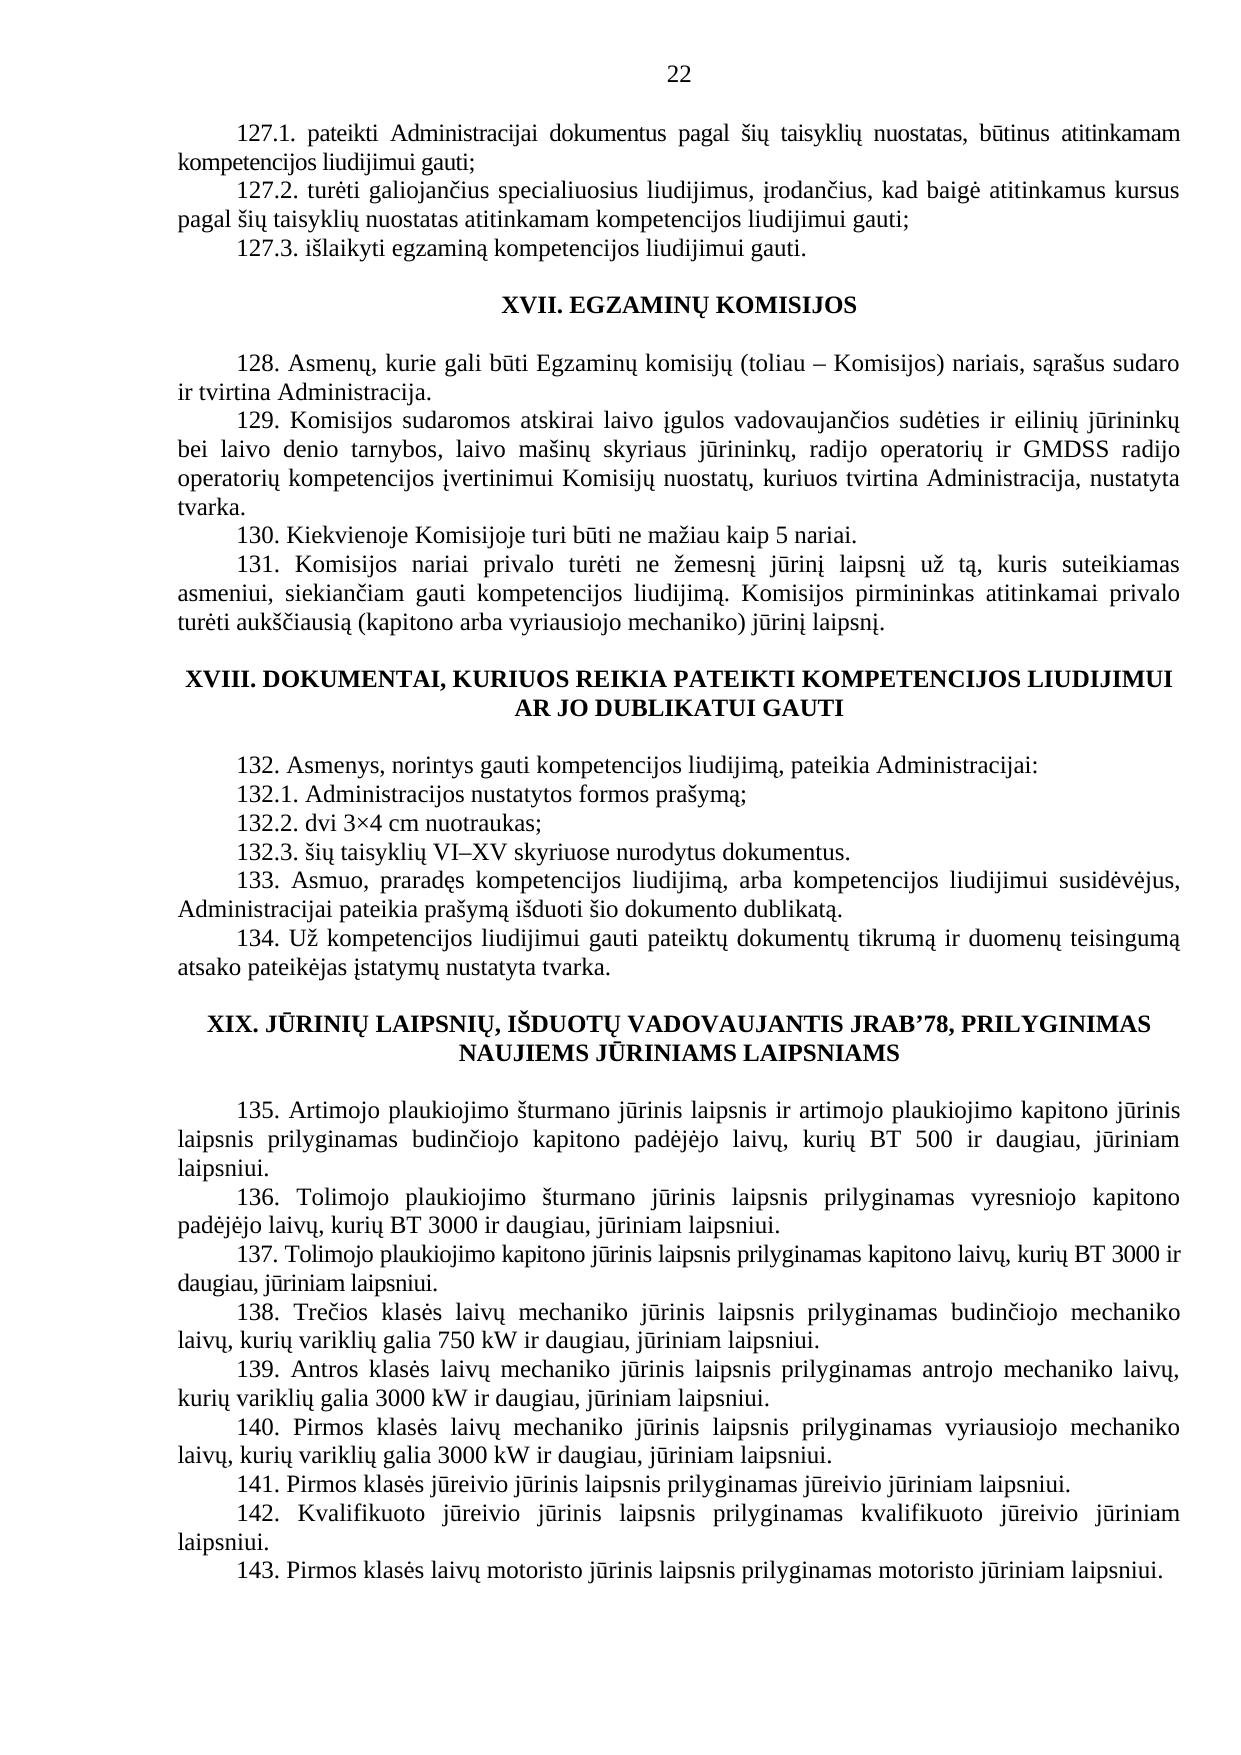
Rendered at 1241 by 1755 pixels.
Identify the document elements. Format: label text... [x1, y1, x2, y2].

text 132.3. šių taisyklių VI–XV skyriuose nurodytus dokumentus. [177, 837, 1181, 866]
text XIX. JŪRINIŲ LAIPSNIŲ, IŠDUOTŲ VADOVAUJANTIS JRAB’78, PRILYGINIMAS NAUJIEMS JŪRINIAMS LAIPSNIAMS [177, 1009, 1181, 1067]
text 132.1. Administracijos nustatytos formos prašymą; [177, 779, 1181, 808]
text 133. Asmuo, praradęs kompetencijos liudijimą, arba kompetencijos liudijimui susidėvėjus, Administracijai pateikia prašymą išduoti šio dokumento dublikatą. [177, 866, 1181, 923]
text 132. Asmenys, norintys gauti kompetencijos liudijimą, pateikia Administracijai: [177, 751, 1181, 779]
text 141. Pirmos klasės jūreivio jūrinis laipsnis prilyginamas jūreivio jūriniam laipsniui. [177, 1469, 1181, 1498]
text 136. Tolimojo plaukiojimo šturmano jūrinis laipsnis prilyginamas vyresniojo kapitono padėjėjo laivų, kurių BT 3000 ir daugiau, jūriniam laipsniui. [177, 1182, 1181, 1239]
text 130. Kiekvienoje Komisijoje turi būti ne mažiau kaip 5 nariai. [177, 521, 1181, 549]
text 127.2. turėti galiojančius specialiuosius liudijimus, įrodančius, kad baigė atitinkamus kursus pagal šių taisyklių nuostatas atitinkamam kompetencijos liudijimui gauti; [177, 176, 1181, 233]
text 127.1. pateikti Administracijai dokumentus pagal šių taisyklių nuostatas, būtinus atitinkamam kompetencijos liudijimui gauti; [177, 118, 1181, 176]
text 137. Tolimojo plaukiojimo kapitono jūrinis laipsnis prilyginamas kapitono laivų, kurių BT 3000 ir daugiau, jūriniam laipsniui. [177, 1239, 1181, 1297]
text 134. Už kompetencijos liudijimui gauti pateiktų dokumentų tikrumą ir duomenų teisingumą atsako pateikėjas įstatymų nustatyta tvarka. [177, 923, 1181, 981]
text 127.3. išlaikyti egzaminą kompetencijos liudijimui gauti. [177, 233, 1181, 262]
text 143. Pirmos klasės laivų motoristo jūrinis laipsnis prilyginamas motoristo jūriniam laipsniui. [177, 1556, 1181, 1584]
text 135. Artimojo plaukiojimo šturmano jūrinis laipsnis ir artimojo plaukiojimo kapitono jūrinis laipsnis prilyginamas budinčiojo kapitono padėjėjo laivų, kurių BT 500 ir daugiau, jūriniam laipsniui. [177, 1096, 1181, 1182]
text 128. Asmenų, kurie gali būti Egzaminų komisijų (toliau – Komisijos) nariais, sąrašus sudaro ir tvirtina Administracija. [177, 348, 1181, 406]
text XVII. EGZAMINŲ KOMISIJOS [177, 291, 1181, 319]
text 140. Pirmos klasės laivų mechaniko jūrinis laipsnis prilyginamas vyriausiojo mechaniko laivų, kurių variklių galia 3000 kW ir daugiau, jūriniam laipsniui. [177, 1412, 1181, 1469]
text XVIII. DOKUMENTAI, KURIUOS REIKIA PATEIKTI KOMPETENCIJOS LIUDIJIMUI AR JO DUBLIKATUI GAUTI [177, 664, 1181, 722]
text 142. Kvalifikuoto jūreivio jūrinis laipsnis prilyginamas kvalifikuoto jūreivio jūriniam laipsniui. [177, 1498, 1181, 1556]
text 131. Komisijos nariai privalo turėti ne žemesnį jūrinį laipsnį už tą, kuris suteikiamas asmeniui, siekiančiam gauti kompetencijos liudijimą. Komisijos pirmininkas atitinkamai privalo turėti aukščiausią (kapitono arba vyriausiojo mechaniko) jūrinį laipsnį. [177, 549, 1181, 636]
text 132.2. dvi 3×4 cm nuotraukas; [177, 808, 1181, 837]
text 138. Trečios klasės laivų mechaniko jūrinis laipsnis prilyginamas budinčiojo mechaniko laivų, kurių variklių galia 750 kW ir daugiau, jūriniam laipsniui. [177, 1297, 1181, 1354]
text 129. Komisijos sudaromos atskirai laivo įgulos vadovaujančios sudėties ir eilinių jūrininkų bei laivo denio tarnybos, laivo mašinų skyriaus jūrininkų, radijo operatorių ir GMDSS radijo operatorių kompetencijos įvertinimui Komisijų nuostatų, kuriuos tvirtina Administracija, nustatyta tvarka. [177, 406, 1181, 521]
text 139. Antros klasės laivų mechaniko jūrinis laipsnis prilyginamas antrojo mechaniko laivų, kurių variklių galia 3000 kW ir daugiau, jūriniam laipsniui. [177, 1354, 1181, 1412]
